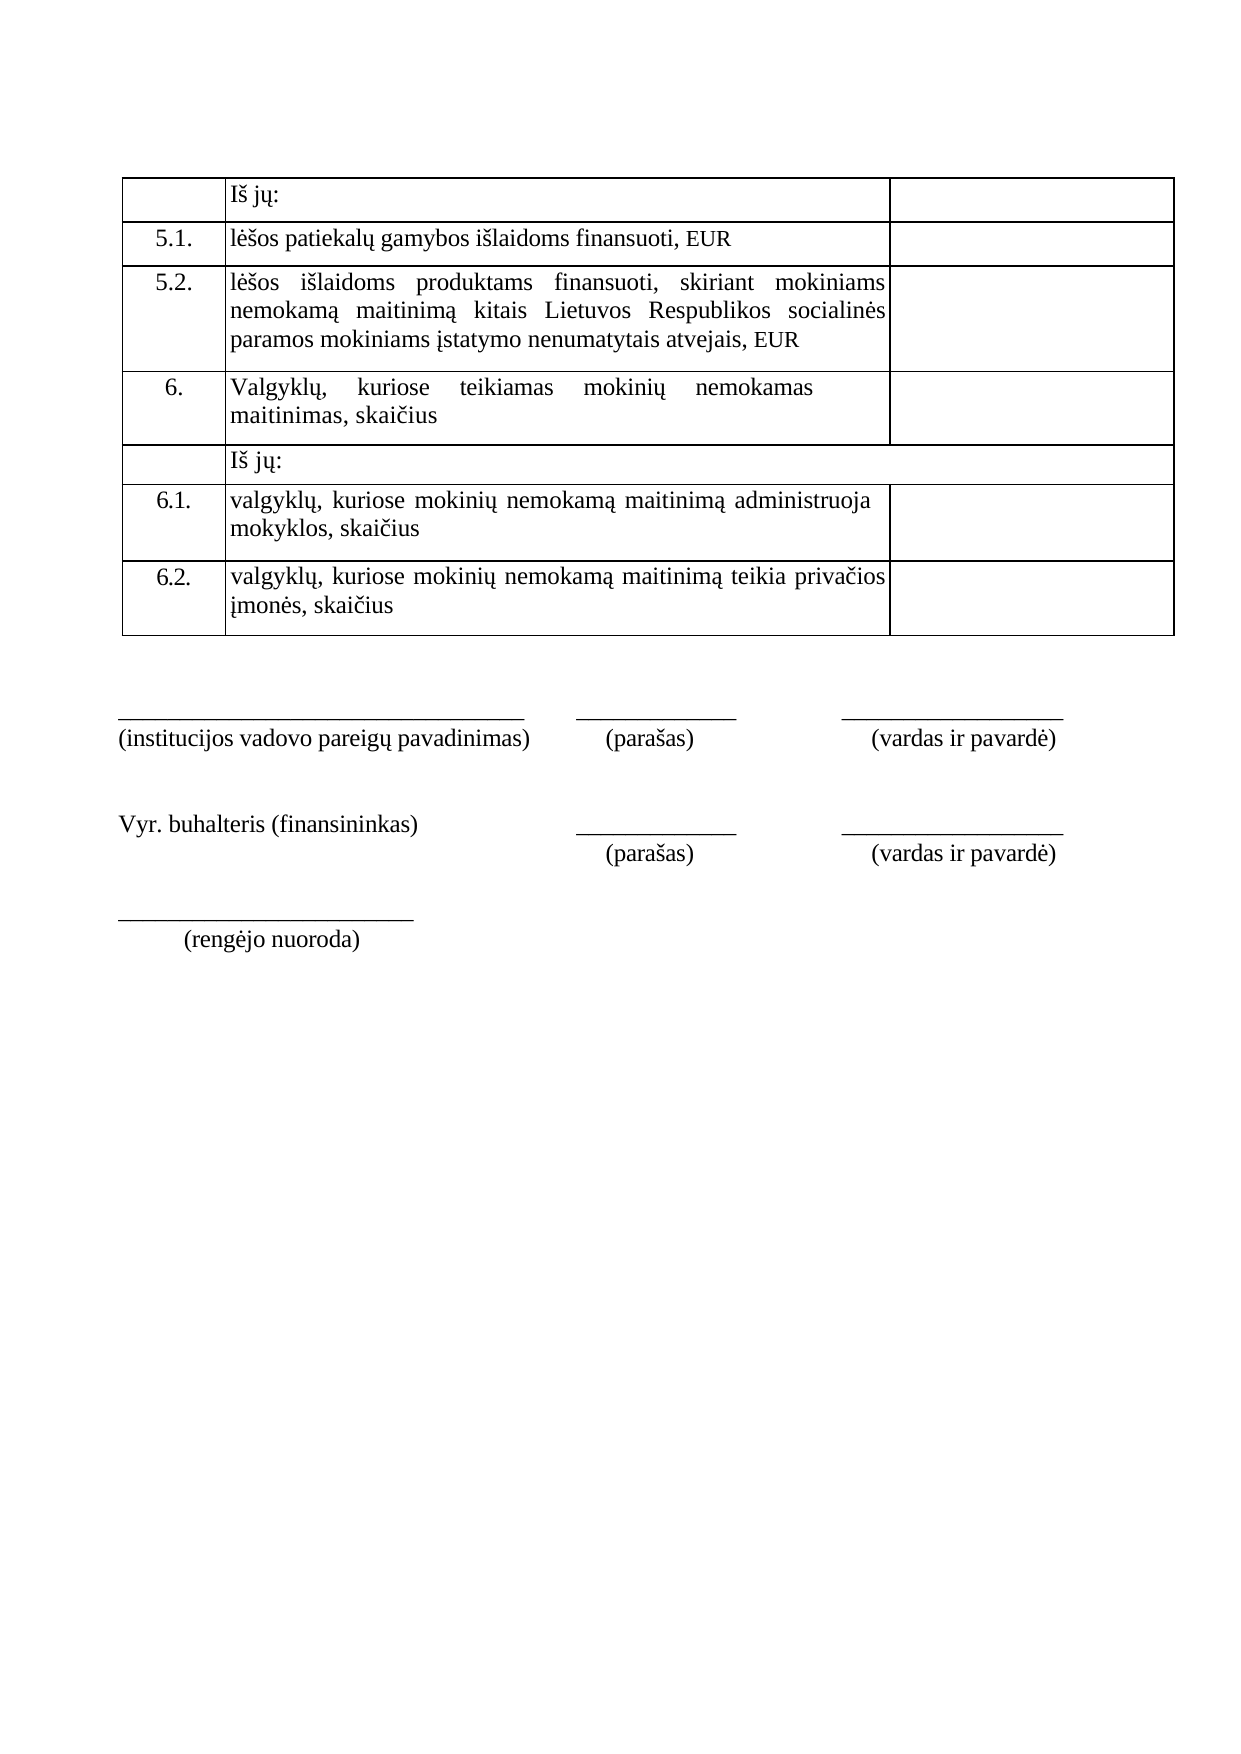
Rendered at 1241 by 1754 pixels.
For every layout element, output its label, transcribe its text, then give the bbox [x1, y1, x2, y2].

table_cell [123, 446, 225, 484]
table_cell [891, 562, 1173, 635]
table_cell valgyklų, kuriose mokinių nemokamą maitinimą teikia privačios įmonės, skaičius [226, 562, 889, 635]
table_cell [891, 372, 1173, 444]
table_cell [891, 267, 1173, 371]
table_cell [891, 485, 1173, 560]
table_cell Iš jų: [226, 179, 889, 221]
table_cell 5.2. [123, 267, 225, 371]
text (rengėjo nuoroda) [118, 924, 1166, 953]
table_cell Valgyklų, kuriose teikiamas mokinių nemokamas maitinimas, skaičius [226, 372, 889, 444]
table_cell [891, 223, 1173, 265]
table_cell lėšos išlaidoms produktams finansuoti, skiriant mokiniams nemokamą maitinimą kitais Lietuvos Respublikos socialinės paramos mokiniams įstatymo nenumatytais atvejais, EUR [226, 267, 889, 371]
text (parašas) (vardas ir pavardė) [118, 838, 1166, 866]
table_cell Iš jų: [226, 446, 1173, 484]
table_cell valgyklų, kuriose mokinių nemokamą maitinimą administruoja mokyklos, skaičius [226, 485, 889, 560]
table_cell 6.1. [123, 485, 225, 560]
text _________________________________ _____________ __________________ [118, 694, 1166, 723]
table_cell 6.2. [123, 562, 225, 635]
text (institucijos vadovo pareigų pavadinimas) (parašas) (vardas ir pavardė) [118, 723, 1166, 751]
text ________________________ [118, 895, 1166, 924]
table_cell [123, 179, 225, 221]
table_cell 6. [123, 372, 225, 444]
table_cell [891, 179, 1173, 221]
table_cell lėšos patiekalų gamybos išlaidoms finansuoti, EUR [226, 223, 889, 265]
table_cell 5.1. [123, 223, 225, 265]
text Vyr. buhalteris (finansininkas) _____________ __________________ [118, 809, 1166, 838]
